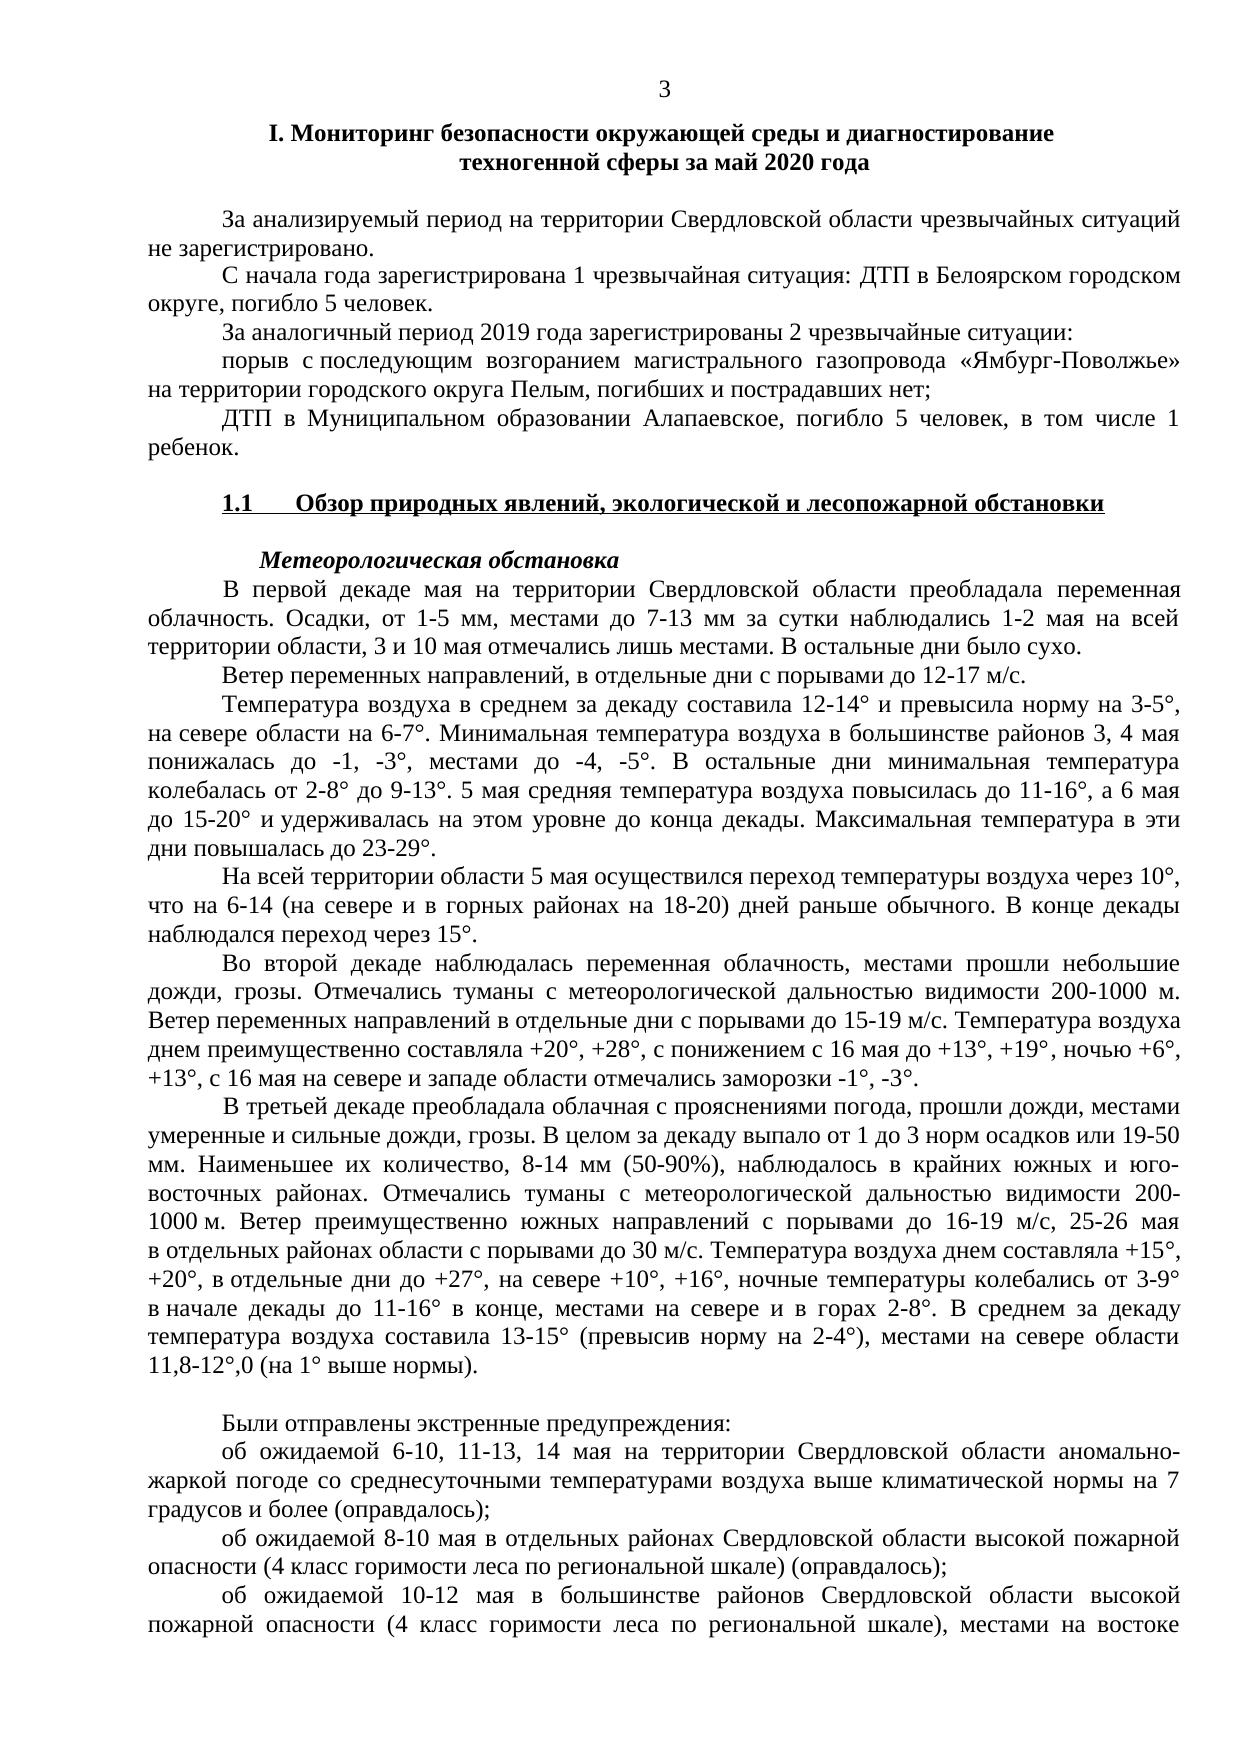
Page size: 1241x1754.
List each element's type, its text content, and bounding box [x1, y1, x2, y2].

text За аналогичный период 2019 года зарегистрированы 2 чрезвычайные ситуации: [148, 317, 1181, 345]
text В третьей декаде преобладала облачная с прояснениями погода, прошли дожди, местами умеренные и сильные дожди, грозы. В целом за декаду выпало от 1 до 3 норм осадков или 19-50 мм. Наименьшее их количество, 8-14 мм (50-90%), наблюдалось в крайних южных и юго-восточных районах. Отмечались туманы с метеорологической дальностью видимости 200-1000 м. Ветер преимущественно южных направлений с порывами до 16-19 м/с, 25-26 мая в отдельных районах области с порывами до 30 м/с. Температура воздуха днем составляла +15°, +20°, в отдельные дни до +27°, на севере +10°, +16°, ночные температуры колебались от 3-9° в начале декады до 11-16° в конце, местами на севере и в горах 2-8°. В среднем за декаду температура воздуха составила 13-15° (превысив норму на 2-4°), местами на севере области 11,8-12°,0 (на 1° выше нормы). [148, 1091, 1181, 1379]
text На всей территории области 5 мая осуществился переход температуры воздуха через 10°, что на 6-14 (на севере и в горных районах на 18-20) дней раньше обычного. В конце декады наблюдался переход через 15°. [148, 861, 1181, 948]
subtitle Метеорологическая обстановка [259, 545, 1181, 574]
text Температура воздуха в среднем за декаду составила 12-14° и превысила норму на 3-5°, на севере области на 6-7°. Минимальная температура воздуха в большинстве районов 3, 4 мая понижалась до -1, -3°, местами до -4, -5°. В остальные дни минимальная температура колебалась от 2-8° до 9-13°. 5 мая средняя температура воздуха повысилась до 11-16°, а 6 мая до 15-20° и удерживалась на этом уровне до конца декады. Максимальная температура в эти дни повышалась до 23-29°. [148, 689, 1181, 861]
text За анализируемый период на территории Свердловской области чрезвычайных ситуаций не зарегистрировано. [148, 204, 1181, 262]
text техногенной сферы за май 2020 года [148, 147, 1181, 176]
subtitle об ожидаемой 10-12 мая в большинстве районов Свердловской области высокой пожарной опасности (4 класс горимости леса по региональной шкале), местами на востоке [148, 1580, 1181, 1638]
text I. Мониторинг безопасности окружающей среды и диагностирование [148, 118, 1181, 147]
text Во второй декаде наблюдалась переменная облачность, местами прошли небольшие дожди, грозы. Отмечались туманы с метеорологической дальностью видимости 200-1000 м. Ветер переменных направлений в отдельные дни с порывами до 15-19 м/с. Температура воздуха днем преимущественно составляла +20°, +28°, с понижением с 16 мая до +13°, +19°, ночью +6°, +13°, с 16 мая на севере и западе области отмечались заморозки -1°, -3°. [148, 948, 1181, 1091]
text Ветер переменных направлений, в отдельные дни с порывами до 12-17 м/с. [148, 660, 1181, 689]
list Обзор природных явлений, экологической и лесопожарной обстановки [148, 488, 1181, 516]
text об ожидаемой 6-10, 11-13, 14 мая на территории Свердловской области аномально-жаркой погоде со среднесуточными температурами воздуха выше климатической нормы на 7 градусов и более (оправдалось); [148, 1436, 1181, 1523]
text С начала года зарегистрирована 1 чрезвычайная ситуация: ДТП в Белоярском городском округе, погибло 5 человек. [148, 262, 1181, 317]
text ДТП в Муниципальном образовании Алапаевское, погибло 5 человек, в том числе 1 ребенок. [148, 403, 1181, 460]
text В первой декаде мая на территории Свердловской области преобладала переменная облачность. Осадки, от 1-5 мм, местами до 7-13 мм за сутки наблюдались 1-2 мая на всей территории области, 3 и 10 мая отмечались лишь местами. В остальные дни было сухо. [148, 574, 1181, 660]
text порыв с последующим возгоранием магистрального газопровода «Ямбург-Поволжье» на территории городского округа Пелым, погибших и пострадавших нет; [148, 345, 1181, 403]
text об ожидаемой 8-10 мая в отдельных районах Свердловской области высокой пожарной опасности (4 класс горимости леса по региональной шкале) (оправдалось); [148, 1523, 1181, 1580]
text Были отправлены экстренные предупреждения: [148, 1408, 1181, 1436]
